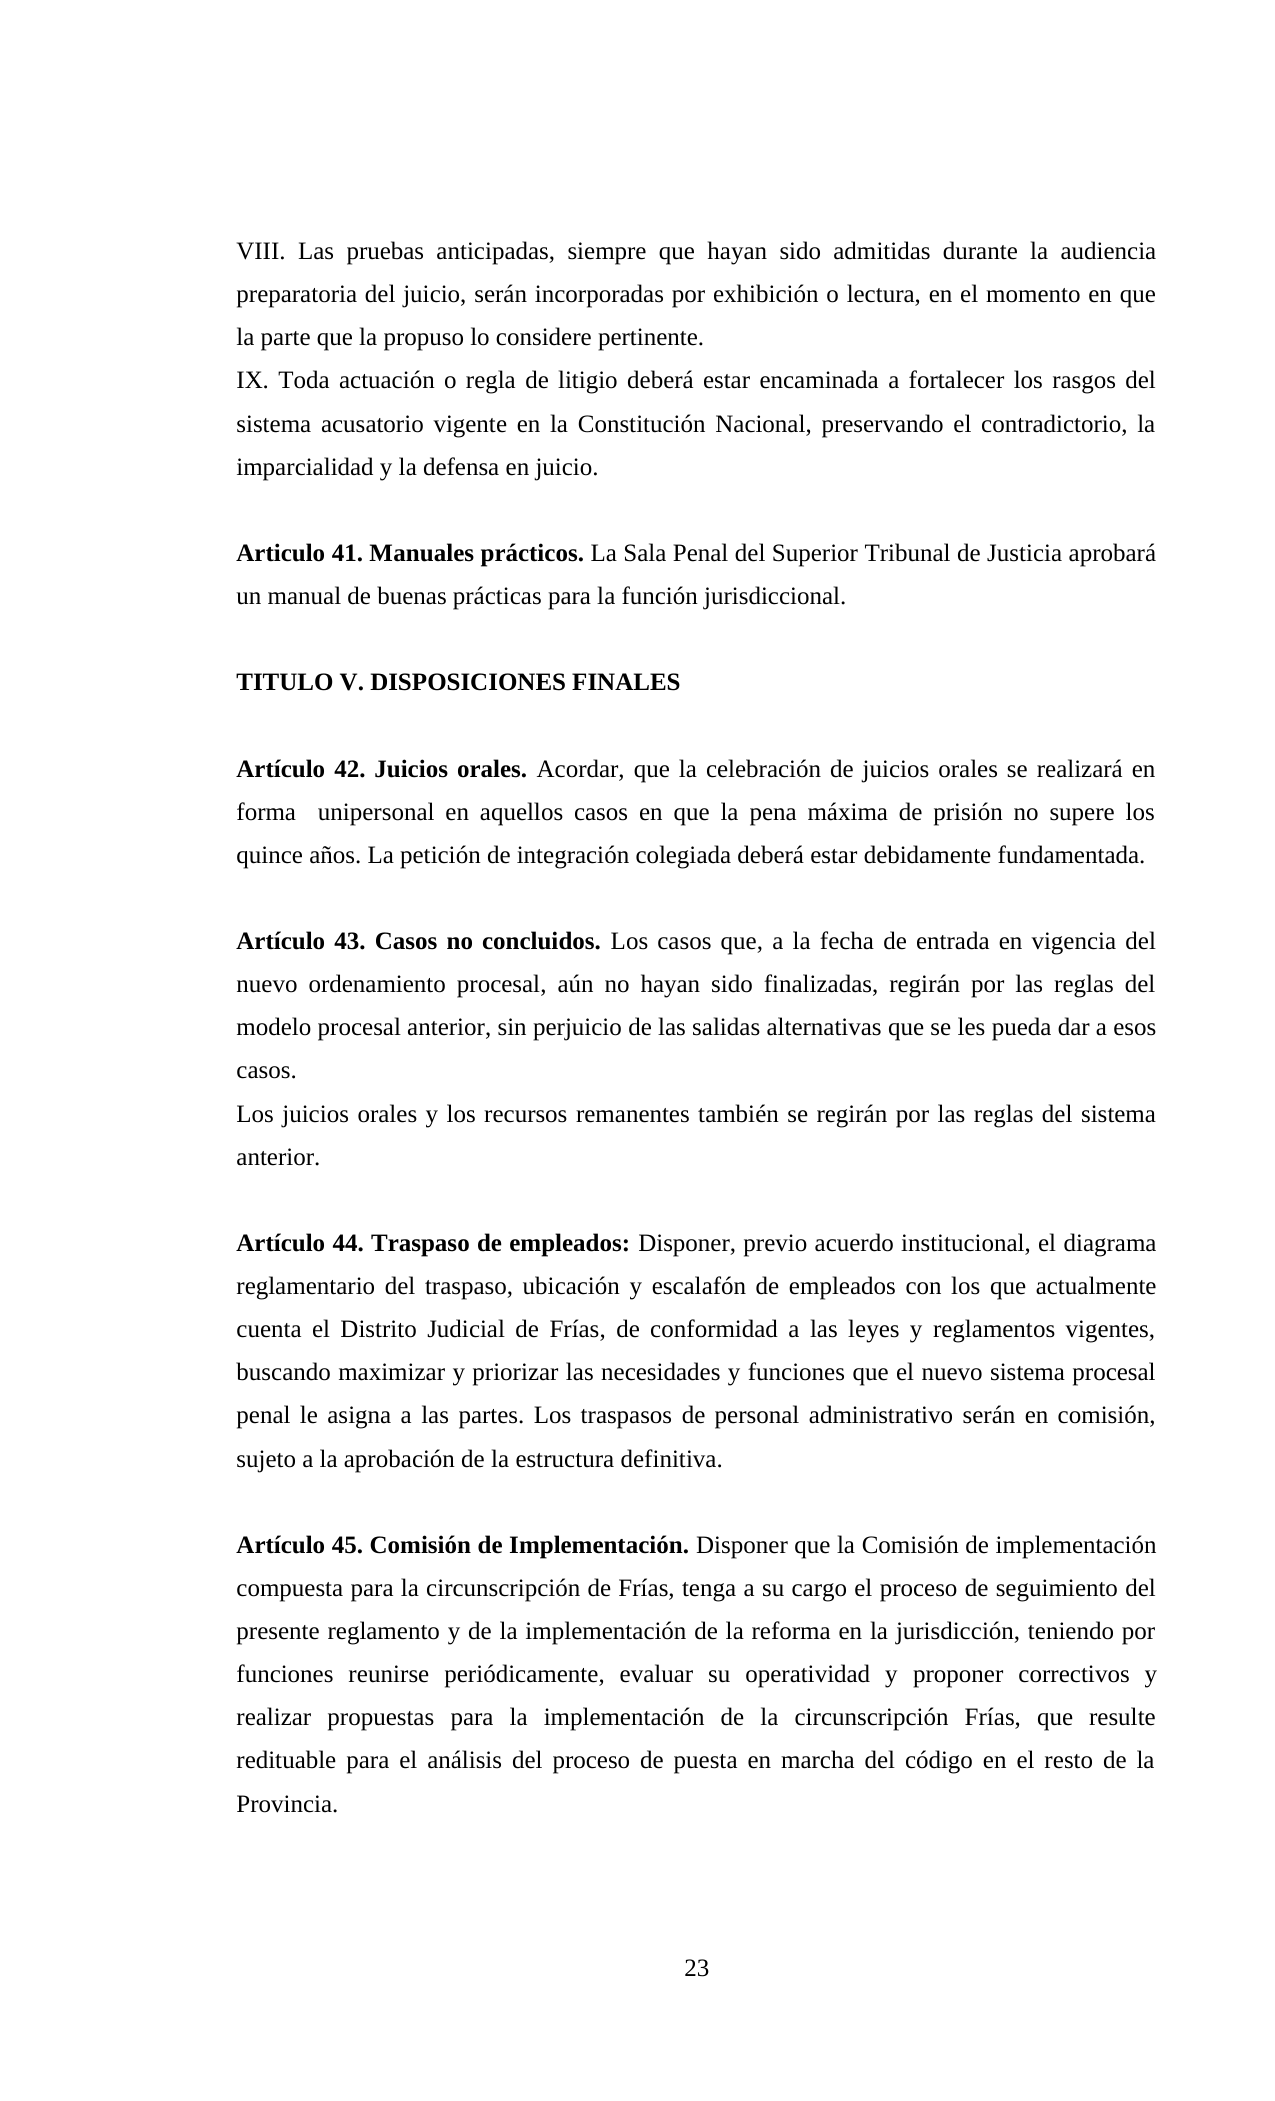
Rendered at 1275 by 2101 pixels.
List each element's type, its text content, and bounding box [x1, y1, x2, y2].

text Artículo 43. Casos no concluidos. Los casos que, a la fecha de entrada en vigencia del nuevo ordenamiento procesal, aún no hayan sido finalizadas, regirán por las reglas del modelo procesal anterior, sin perjuicio de las salidas alternativas que se les pueda dar a esos casos. [236, 926, 1157, 1084]
text TITULO V. DISPOSICIONES FINALES [236, 667, 1157, 696]
text VIII. Las pruebas anticipadas, siempre que hayan sido admitidas durante la audiencia preparatoria del juicio, serán incorporadas por exhibición o lectura, en el momento en que la parte que la propuso lo considere pertinente. [236, 236, 1157, 351]
text Artículo 42. Juicios orales. Acordar, que la celebración de juicios orales se realizará en forma unipersonal en aquellos casos en que la pena máxima de prisión no supere los quince años. La petición de integración colegiada deberá estar debidamente fundamentada. [236, 754, 1157, 869]
text Artículo 44. Traspaso de empleados: Disponer, previo acuerdo institucional, el diagrama reglamentario del traspaso, ubicación y escalafón de empleados con los que actualmente cuenta el Distrito Judicial de Frías, de conformidad a las leyes y reglamentos vigentes, buscando maximizar y priorizar las necesidades y funciones que el nuevo sistema procesal penal le asigna a las partes. Los traspasos de personal administrativo serán en comisión, sujeto a la aprobación de la estructura definitiva. [236, 1228, 1157, 1472]
text Artículo 45. Comisión de Implementación. Disponer que la Comisión de implementación compuesta para la circunscripción de Frías, tenga a su cargo el proceso de seguimiento del presente reglamento y de la implementación de la reforma en la jurisdicción, teniendo por funciones reunirse periódicamente, evaluar su operatividad y proponer correctivos y realizar propuestas para la implementación de la circunscripción Frías, que resulte redituable para el análisis del proceso de puesta en marcha del código en el resto de la Provincia. [236, 1530, 1157, 1817]
text IX. Toda actuación o regla de litigio deberá estar encaminada a fortalecer los rasgos del sistema acusatorio vigente en la Constitución Nacional, preservando el contradictorio, la imparcialidad y la defensa en juicio. [236, 366, 1157, 481]
text Articulo 41. Manuales prácticos. La Sala Penal del Superior Tribunal de Justicia aprobará un manual de buenas prácticas para la función jurisdiccional. [236, 538, 1157, 610]
text Los juicios orales y los recursos remanentes también se regirán por las reglas del sistema anterior. [236, 1099, 1157, 1171]
